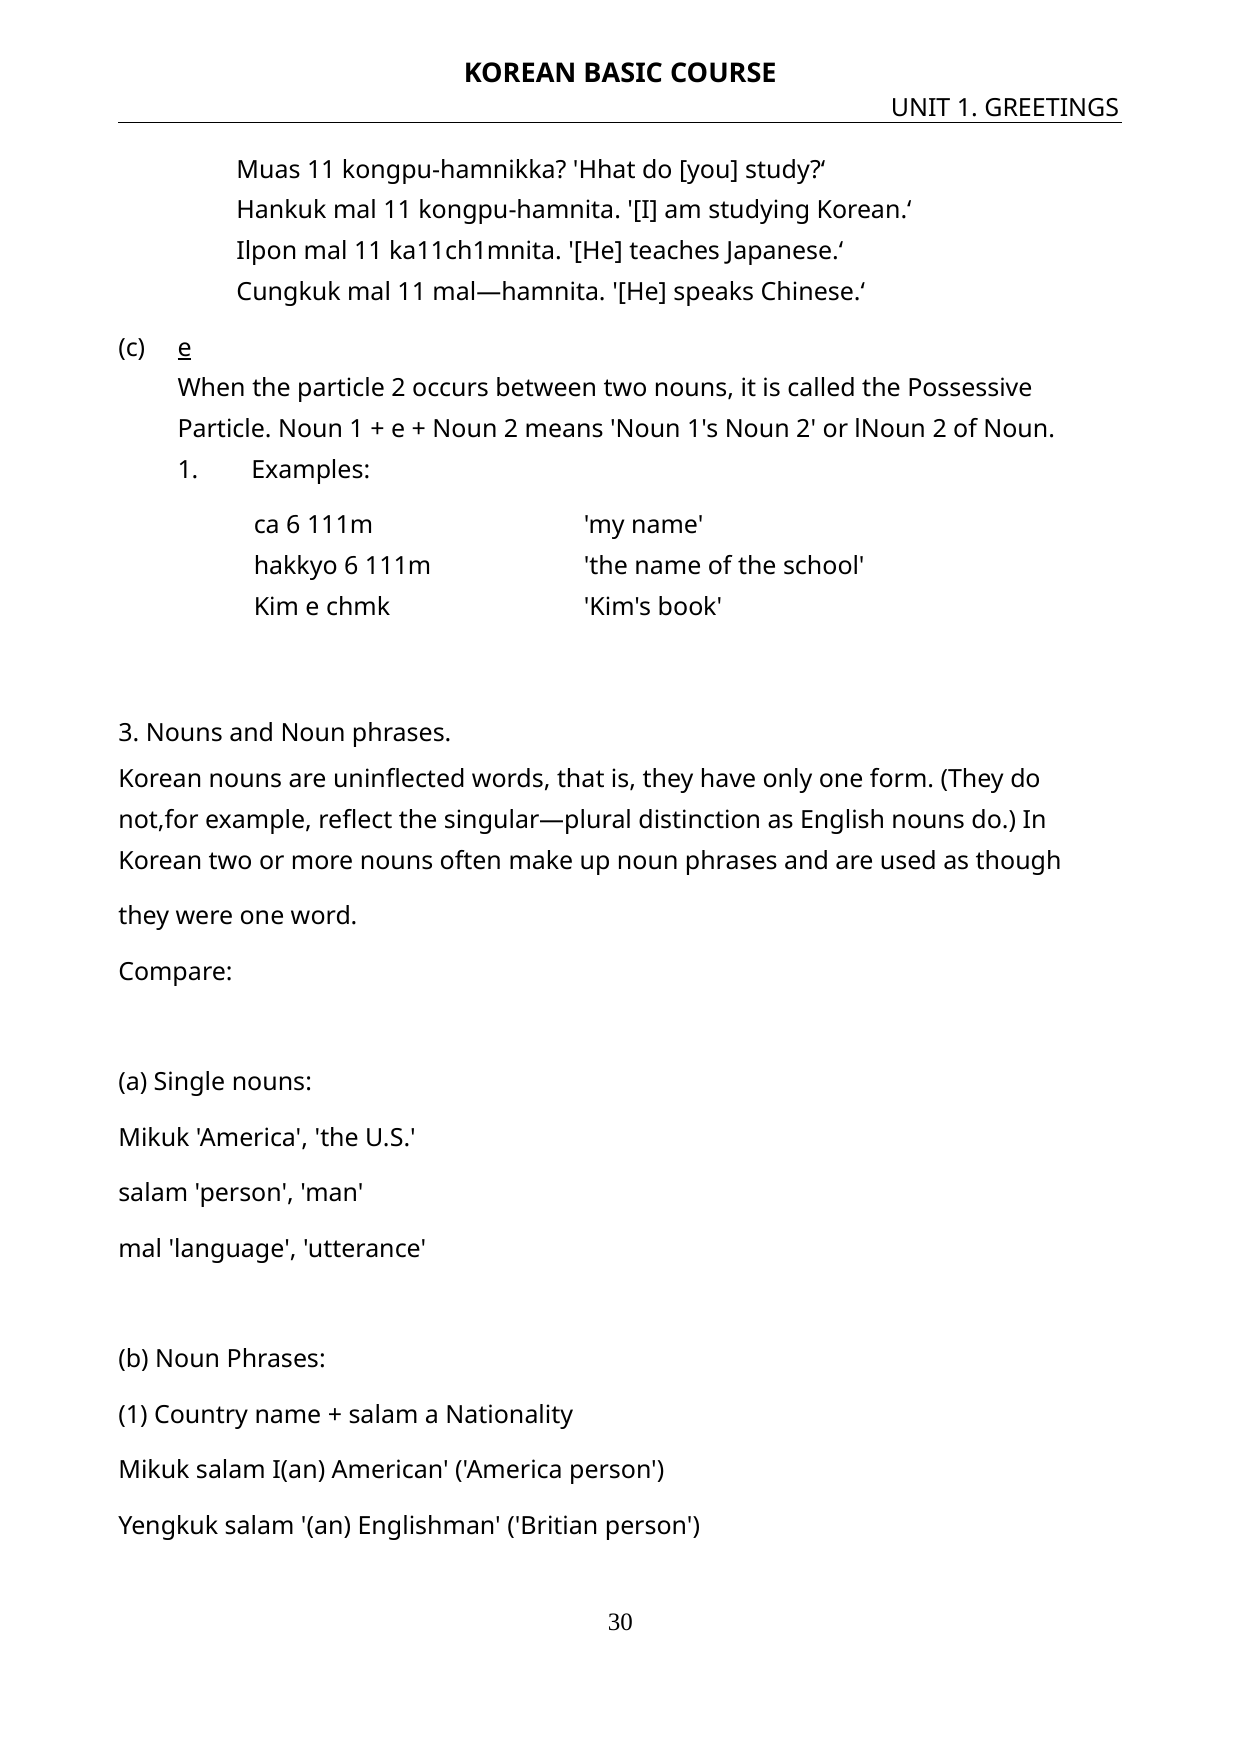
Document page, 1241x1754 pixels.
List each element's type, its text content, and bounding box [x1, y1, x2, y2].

text (1) Country name + salam a Nationality [118, 1397, 1122, 1431]
text they were one word. [118, 898, 1122, 932]
text Muas 11 kongpu-hamnikka? 'Hhat do [you] study?‘ Hankuk mal 11 kongpu-hamnita. '[I] am studying Korean.‘ Ilpon mal 11 ka11ch1mnita. '[He] teaches Japanese.‘ Cungkuk mal 11 mal—hamnita. '[He] speaks Chinese.‘ [236, 151, 1122, 308]
text ca 6 111m 'my name' hakkyo 6 111m 'the name of the school' Kim e chmk 'Kim's book' [177, 507, 1122, 623]
text salam 'person', 'man' [118, 1175, 1122, 1209]
text (c) e When the particle 2 occurs between two nouns, it is called the Possessive Particle. Noun 1 + e + Noun 2 means 'Noun 1's Noun 2' or lNoun 2 of Noun. 1. Examples: [118, 329, 1122, 486]
text Mikuk salam I(an) American' ('America person') [118, 1452, 1122, 1486]
text (a) Single nouns: [118, 1064, 1122, 1098]
text Compare: [118, 953, 1122, 987]
text Mikuk 'America', 'the U.S.' [118, 1119, 1122, 1153]
subtitle 3. Nouns and Noun phrases. [118, 714, 1122, 748]
text Yengkuk salam '(an) Englishman' ('Britian person') [118, 1507, 1122, 1541]
text Korean nouns are uninflected words, that is, they have only one form. (They do not,for example, reflect the singular—plural distinction as English nouns do.) In Korean two or more nouns often make up noun phrases and are used as though [118, 761, 1122, 876]
text mal 'language', 'utterance' [118, 1230, 1122, 1264]
text (b) Noun Phrases: [118, 1341, 1122, 1375]
